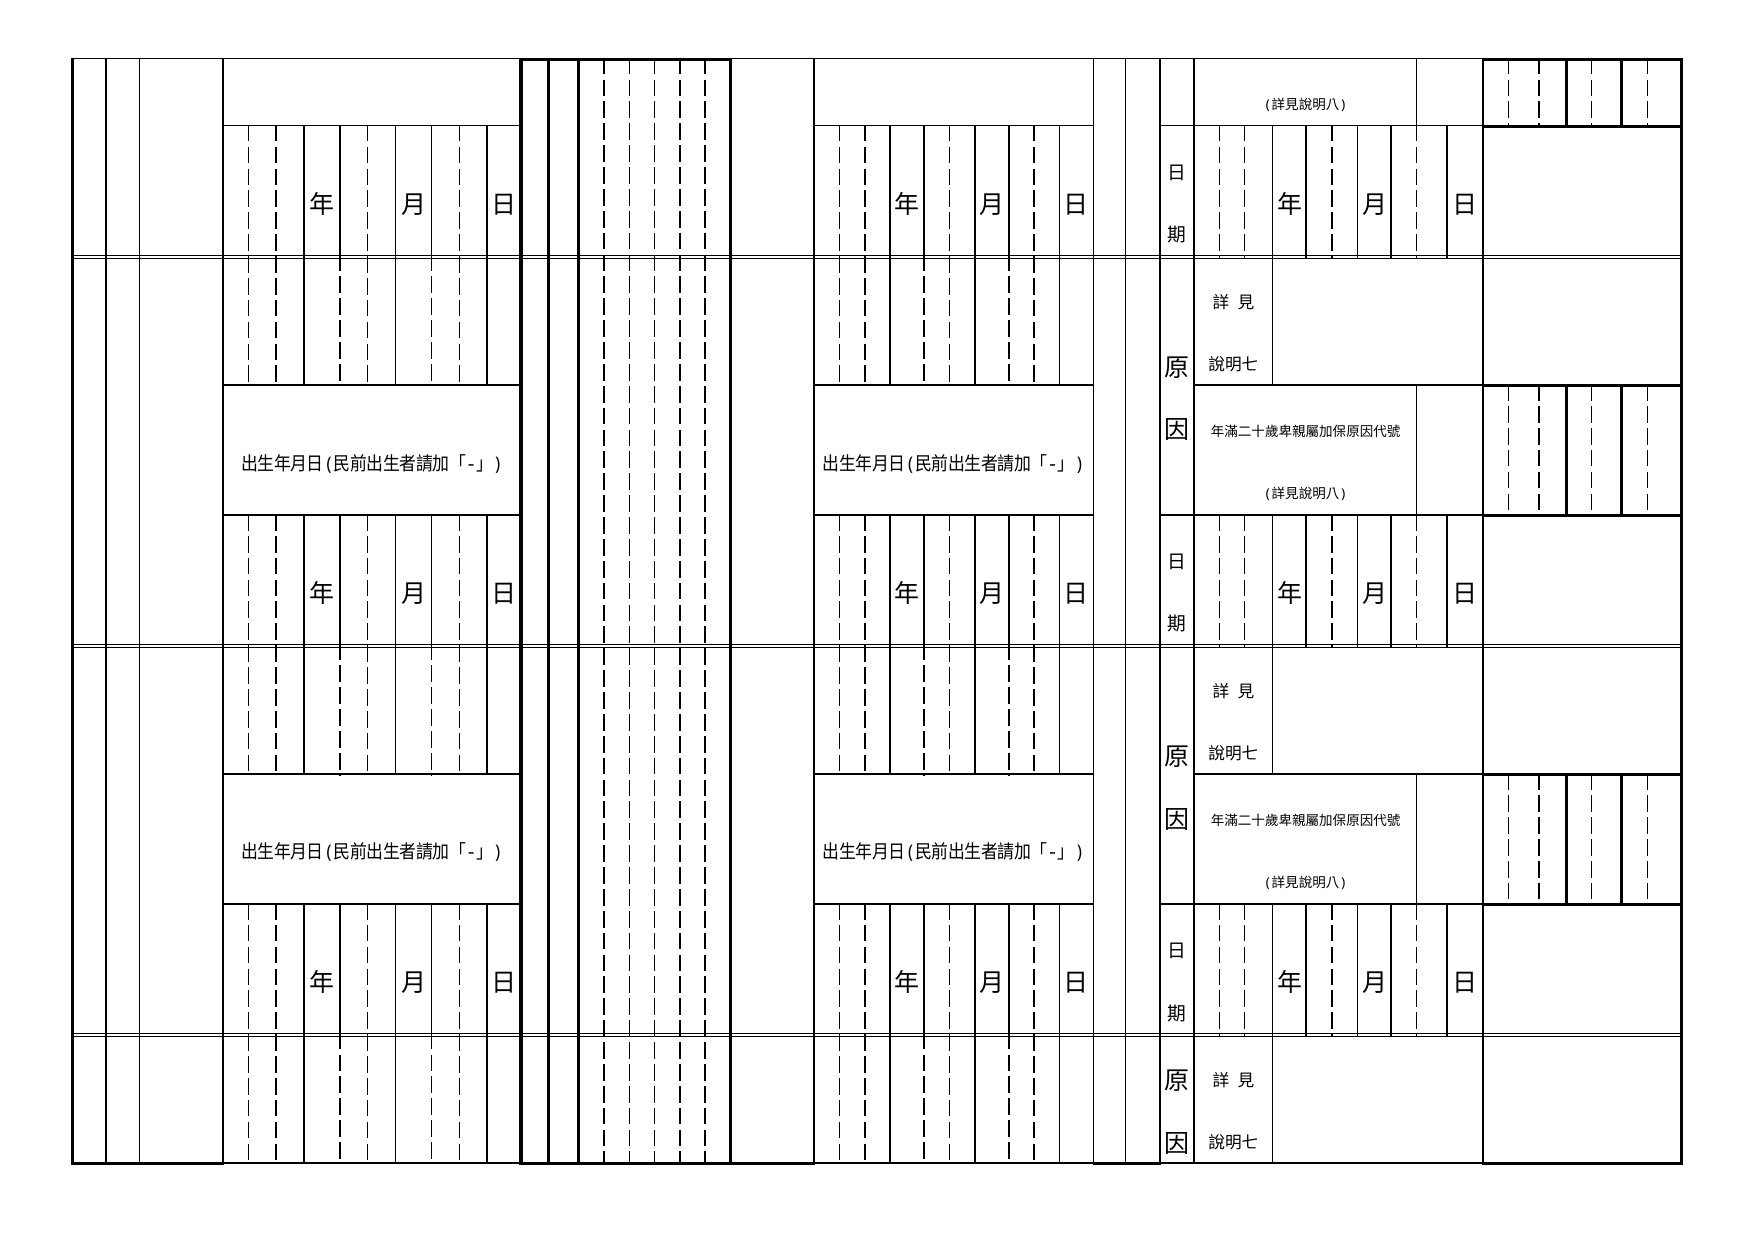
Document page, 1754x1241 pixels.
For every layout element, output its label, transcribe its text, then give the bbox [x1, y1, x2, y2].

table_cell [840, 126, 865, 254]
table_cell 日 [1060, 516, 1093, 643]
table_cell 年 [1273, 905, 1305, 1033]
table_cell [459, 259, 486, 384]
table_cell [1509, 387, 1539, 514]
table_cell [949, 648, 974, 773]
table_cell [1417, 59, 1482, 125]
table_cell [840, 1037, 865, 1162]
table_cell [680, 61, 705, 254]
table_cell 年 [891, 905, 923, 1033]
table_cell [523, 1037, 547, 1162]
table_cell [1034, 648, 1059, 773]
table_cell [432, 126, 459, 254]
table_cell [368, 516, 395, 643]
table_cell [1094, 259, 1125, 643]
table_cell [1307, 126, 1332, 254]
table_cell [1010, 516, 1034, 643]
table_cell [949, 905, 974, 1033]
table_cell [1332, 905, 1357, 1033]
table_cell [1592, 387, 1620, 514]
table_cell [865, 259, 889, 384]
table_cell [459, 126, 486, 254]
table_cell [1568, 387, 1592, 514]
table_cell [1219, 516, 1244, 643]
table_cell [550, 648, 577, 1033]
table_cell [368, 648, 395, 773]
table_cell [629, 61, 654, 254]
table_cell [815, 905, 839, 1033]
table_cell [925, 905, 949, 1033]
table_cell [1484, 776, 1508, 903]
table_cell [655, 1037, 680, 1162]
table_cell [341, 126, 368, 254]
table_cell [732, 648, 813, 1033]
table_cell [107, 59, 139, 254]
table_cell [604, 259, 629, 643]
table_cell [1392, 905, 1417, 1033]
table_cell [976, 648, 1009, 773]
table_cell [1273, 648, 1482, 773]
table_cell 日 [1060, 126, 1093, 254]
table_cell [924, 1037, 949, 1162]
table_cell [705, 1037, 729, 1162]
table_cell [1094, 59, 1125, 254]
table_cell [488, 259, 519, 384]
table_cell [432, 905, 459, 1033]
table_cell [1273, 259, 1482, 384]
table_cell [1161, 59, 1193, 125]
table_cell [865, 648, 889, 773]
table_cell [248, 905, 276, 1033]
table_cell 月 [1358, 126, 1390, 254]
table_cell [1307, 905, 1332, 1033]
table_cell [604, 648, 629, 1033]
table_cell [732, 259, 813, 643]
table_cell [1034, 1037, 1059, 1162]
table_cell [248, 516, 276, 643]
table_cell [107, 259, 139, 643]
table_cell [1647, 776, 1680, 903]
table_cell [949, 126, 974, 254]
table_cell [523, 648, 547, 1033]
table_cell [1392, 126, 1417, 254]
table_cell [732, 1037, 813, 1162]
table_cell [1094, 648, 1125, 1033]
table_cell [1245, 126, 1272, 254]
table_cell 月 [976, 905, 1008, 1033]
table_cell [924, 259, 949, 384]
table_cell 日 [1448, 516, 1482, 643]
table_cell [925, 126, 949, 254]
table_cell [459, 648, 486, 773]
table_cell [1195, 516, 1219, 643]
table_cell [396, 259, 432, 384]
table_cell 原因 [1161, 1037, 1193, 1162]
table_cell [523, 61, 547, 254]
table_cell 出生年月日(民前出生者請加「-」) [224, 386, 519, 514]
table_cell 年 [891, 516, 923, 643]
table_cell [629, 1037, 654, 1162]
table_cell 日 期 [1161, 126, 1193, 254]
table_cell [224, 59, 519, 125]
table_cell [1568, 61, 1592, 125]
table_cell [1094, 1037, 1125, 1162]
table_cell 出生年月日(民前出生者請加「-」) [224, 775, 519, 903]
table_cell [459, 1037, 486, 1162]
table_cell [1245, 516, 1272, 643]
table_cell [523, 259, 547, 643]
table_cell 詳 見 說明七 [1195, 1037, 1272, 1162]
table_cell [1623, 776, 1647, 903]
table_cell 年 [305, 905, 339, 1033]
table_cell 年 [305, 126, 339, 254]
table_cell [1623, 61, 1647, 125]
table_cell 月 [396, 126, 431, 254]
table_cell [1034, 126, 1059, 254]
table_cell [1060, 648, 1093, 773]
table_cell [224, 516, 248, 643]
table_cell [1484, 648, 1680, 773]
table_cell [655, 61, 680, 254]
table_cell [1034, 905, 1059, 1033]
table_cell [1195, 905, 1219, 1033]
table_cell [1592, 61, 1620, 125]
table_cell 月 [976, 126, 1008, 254]
table_cell [976, 259, 1009, 384]
table_cell 詳 見 說明七 [1195, 648, 1272, 773]
table_cell 日 [488, 126, 519, 254]
table_cell [580, 259, 604, 643]
table_cell [655, 648, 680, 1033]
table_cell [891, 259, 924, 384]
table_cell [340, 1037, 368, 1162]
table_cell [107, 648, 139, 1033]
table_cell [1417, 905, 1446, 1033]
table_cell [580, 1037, 604, 1162]
table_cell [840, 259, 865, 384]
table_cell [1273, 1037, 1482, 1162]
table_cell 日 期 [1161, 516, 1193, 643]
table_cell [1417, 516, 1446, 643]
table_cell [949, 1037, 974, 1162]
table_cell [550, 61, 577, 254]
table_cell [1623, 387, 1647, 514]
table_cell [224, 1037, 248, 1162]
table_cell [815, 59, 1093, 125]
table_cell [1539, 776, 1565, 903]
table_cell [248, 1037, 276, 1162]
table_cell [1647, 387, 1680, 514]
table_cell [1484, 128, 1680, 254]
table_cell [432, 259, 459, 384]
table_cell [248, 259, 276, 384]
table_cell [340, 259, 368, 384]
table_cell 年 [1273, 516, 1305, 643]
table_cell [1060, 259, 1093, 384]
table_cell [1332, 516, 1357, 643]
table_cell 詳 見 說明七 [1195, 259, 1272, 384]
table_cell [276, 126, 303, 254]
table_cell [74, 1037, 105, 1162]
table_cell [840, 905, 865, 1033]
table_cell [925, 516, 949, 643]
table_cell [1417, 775, 1482, 903]
table_cell [891, 648, 924, 773]
table_cell 出生年月日(民前出生者請加「-」) [815, 386, 1093, 514]
table_cell [1219, 126, 1244, 254]
table_cell [680, 259, 705, 643]
table_cell [815, 648, 839, 773]
table_cell 年滿二十歲卑親屬加保原因代號 (詳見說明八) [1195, 386, 1416, 514]
table_cell [840, 648, 865, 773]
table_cell 月 [396, 516, 431, 643]
table_cell 年 [1273, 126, 1305, 254]
table_cell 月 [1358, 905, 1390, 1033]
table_cell [276, 516, 303, 643]
table_cell [1484, 259, 1680, 384]
table_cell 原因 [1161, 259, 1193, 514]
table_cell 日 [1448, 126, 1482, 254]
table_cell (詳見說明八) [1195, 59, 1416, 125]
table_cell [305, 648, 340, 773]
table_cell [1010, 905, 1034, 1033]
table_cell [1484, 387, 1508, 514]
table_cell [1009, 1037, 1034, 1162]
table_cell [1509, 61, 1539, 125]
table_cell [432, 648, 459, 773]
table_cell [224, 126, 248, 254]
table_cell 月 [396, 905, 431, 1033]
table_cell [488, 648, 519, 773]
table_cell [1647, 61, 1680, 125]
table_cell [276, 1037, 303, 1162]
table_cell 出生年月日(民前出生者請加「-」) [815, 775, 1093, 903]
table_cell [74, 259, 105, 643]
table_cell 年 [305, 516, 339, 643]
table_cell [224, 648, 248, 773]
table_cell [865, 905, 889, 1033]
table_cell [368, 126, 395, 254]
table_cell [1060, 1037, 1093, 1162]
table_cell 年滿二十歲卑親屬加保原因代號 (詳見說明八) [1195, 775, 1416, 903]
table_cell 原因 [1161, 648, 1193, 903]
table_cell [107, 1037, 139, 1162]
table_cell [732, 59, 813, 254]
table_cell [224, 905, 248, 1033]
table_cell [341, 516, 368, 643]
table_cell [276, 905, 303, 1033]
table_cell [248, 648, 276, 773]
table_cell [1126, 648, 1159, 1033]
table_cell [1484, 517, 1680, 643]
table_cell [1010, 126, 1034, 254]
table_cell [891, 1037, 924, 1162]
table_cell [1392, 516, 1417, 643]
table_cell [224, 259, 248, 384]
table_cell [1484, 906, 1680, 1033]
table_cell [815, 516, 839, 643]
table_cell [459, 516, 486, 643]
table_cell [629, 259, 654, 643]
table_cell [276, 648, 303, 773]
table_cell [949, 516, 974, 643]
table_cell [550, 1037, 577, 1162]
table_cell [368, 1037, 395, 1162]
table_cell [1195, 126, 1219, 254]
table_cell [655, 259, 680, 643]
table_cell 日 [1060, 905, 1093, 1033]
table_cell [1484, 61, 1508, 125]
table_cell [341, 905, 368, 1033]
table_cell 月 [1358, 516, 1390, 643]
table_cell [815, 1037, 839, 1162]
table_cell [1034, 516, 1059, 643]
table_cell [840, 516, 865, 643]
table_cell [488, 1037, 519, 1162]
table_cell [1484, 1037, 1680, 1162]
table_cell [629, 648, 654, 1033]
table_cell [305, 259, 340, 384]
table_cell 日 [1448, 905, 1482, 1033]
table_cell [74, 648, 105, 1033]
table_cell [140, 259, 222, 643]
table_cell [604, 1037, 629, 1162]
table_cell [340, 648, 368, 773]
table_cell [550, 259, 577, 643]
table_cell [1245, 905, 1272, 1033]
table_cell [140, 59, 222, 254]
table_cell [949, 259, 974, 384]
table_cell [396, 648, 432, 773]
table_cell 月 [976, 516, 1008, 643]
table_cell 日 [488, 516, 519, 643]
table_cell [1034, 259, 1059, 384]
table_cell [705, 648, 729, 1033]
table_cell [1009, 259, 1034, 384]
table_cell [1417, 126, 1446, 254]
table_cell [1332, 126, 1357, 254]
table_cell [1539, 61, 1565, 125]
table_cell [248, 126, 276, 254]
table_cell [1568, 776, 1592, 903]
table_cell [74, 59, 105, 254]
table_cell [705, 259, 729, 643]
table_cell [1307, 516, 1332, 643]
table_cell [1126, 59, 1159, 254]
table_cell [276, 259, 303, 384]
table_cell [1592, 776, 1620, 903]
table_cell 日 期 [1161, 905, 1193, 1033]
table_cell [432, 516, 459, 643]
table_cell [368, 905, 395, 1033]
table_cell [580, 61, 604, 254]
table_cell [865, 516, 889, 643]
table_cell [976, 1037, 1009, 1162]
table_cell [140, 648, 222, 1033]
table_cell [815, 259, 839, 384]
table_cell [1417, 386, 1482, 514]
table_cell [1539, 387, 1565, 514]
table_cell [1219, 905, 1244, 1033]
table_cell [580, 648, 604, 1033]
table_cell [432, 1037, 459, 1162]
table_cell [305, 1037, 340, 1162]
table_cell [865, 1037, 889, 1162]
table_cell [140, 1037, 222, 1162]
table_cell [865, 126, 889, 254]
table_cell [680, 648, 705, 1033]
table_cell [680, 1037, 705, 1162]
table_cell 年 [891, 126, 923, 254]
table_cell [1009, 648, 1034, 773]
table_cell [705, 61, 729, 254]
table_cell [1509, 776, 1539, 903]
table_cell 日 [488, 905, 519, 1033]
table_cell [815, 126, 839, 254]
table_cell [604, 61, 629, 254]
table_cell [368, 259, 395, 384]
table_cell [924, 648, 949, 773]
table_cell [1126, 259, 1159, 643]
table_cell [396, 1037, 432, 1162]
table_cell [1126, 1037, 1159, 1162]
table_cell [459, 905, 486, 1033]
